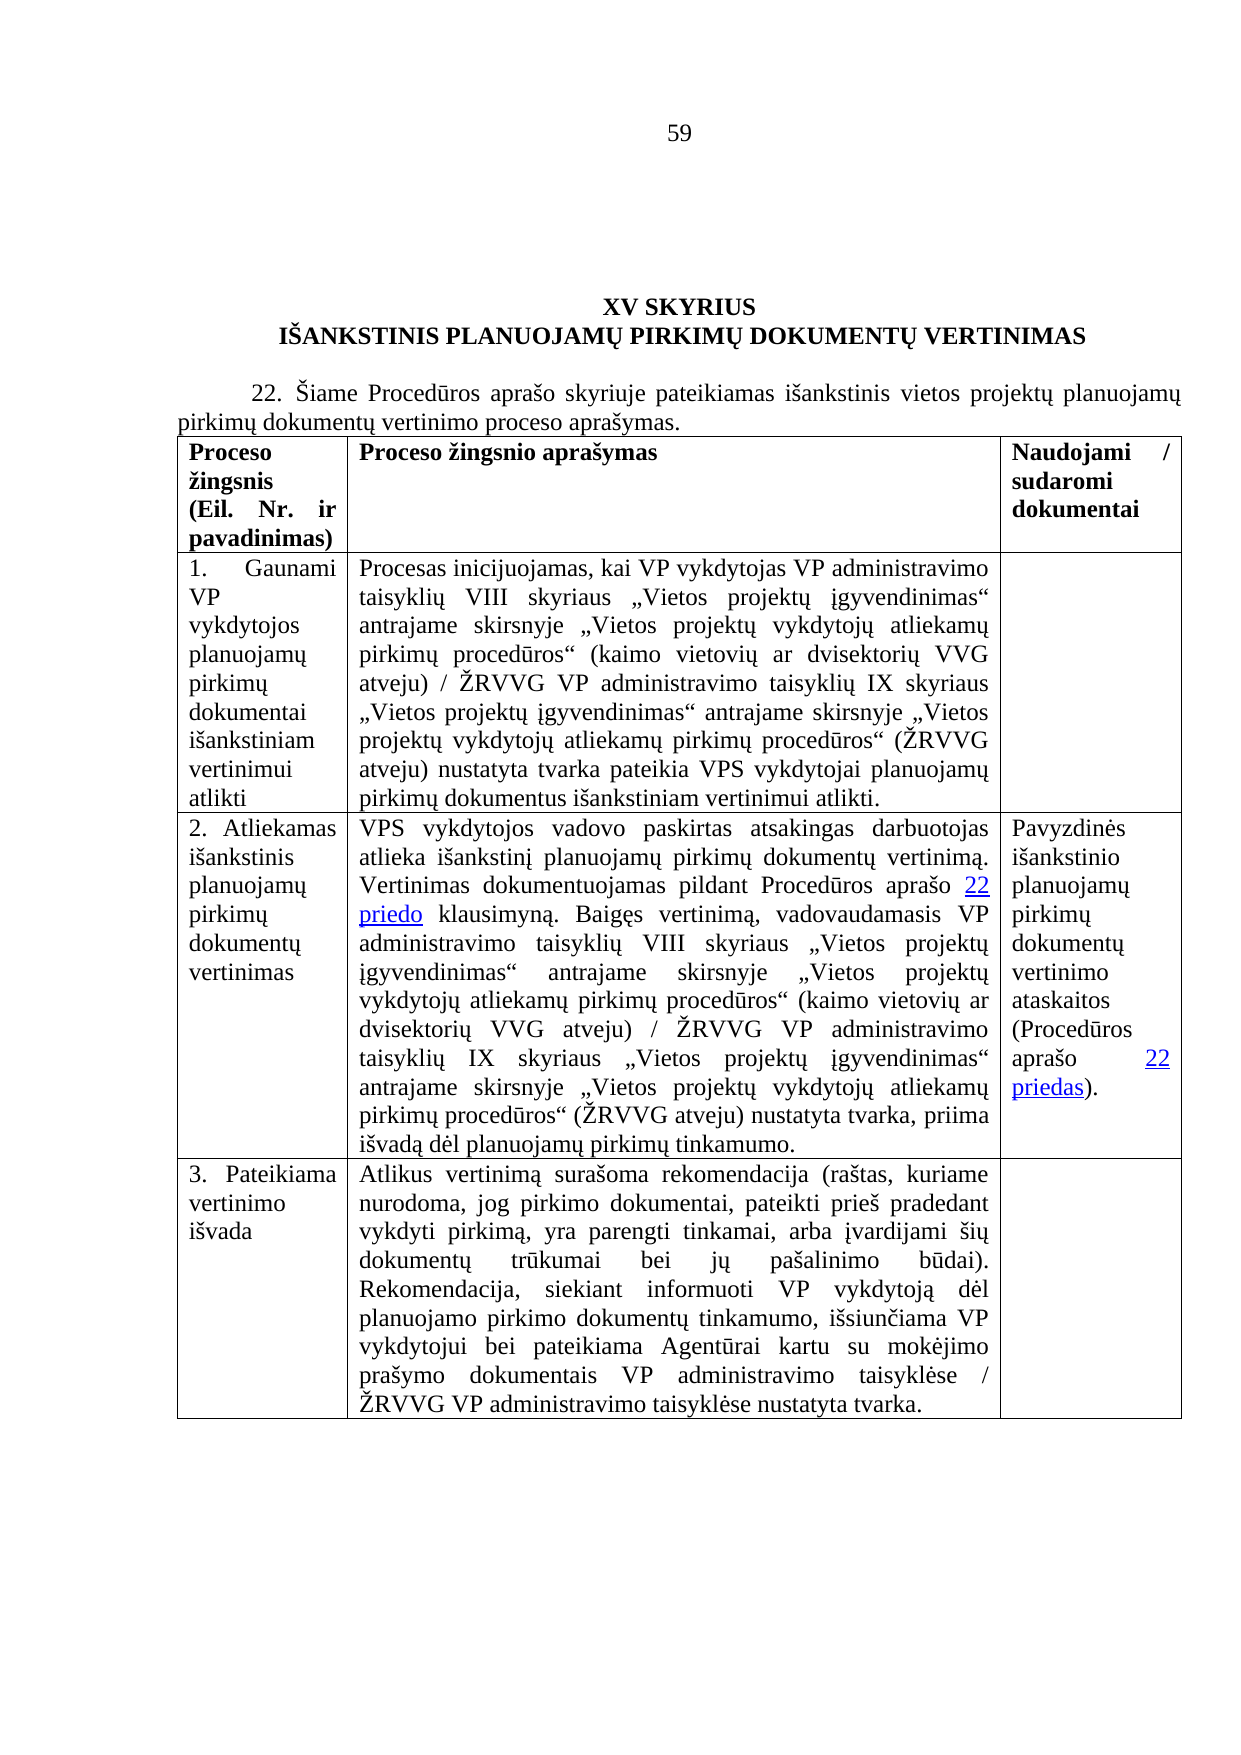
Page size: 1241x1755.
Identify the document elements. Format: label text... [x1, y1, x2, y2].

table_cell Procesas inicijuojamas, kai VP vykdytojas VP administravimo taisyklių VIII skyriaus „Vietos projektų įgyvendinimas“ antrajame skirsnyje „Vietos projektų vykdytojų atliekamų pirkimų procedūros“ (kaimo vietovių ar dvisektorių VVG atveju) / ŽRVVG VP administravimo taisyklių IX skyriaus „Vietos projektų įgyvendinimas“ antrajame skirsnyje „Vietos projektų vykdytojų atliekamų pirkimų procedūros“ (ŽRVVG atveju) nustatyta tvarka pateikia VPS vykdytojai planuojamų pirkimų dokumentus išankstiniam vertinimui atlikti. [348, 553, 1000, 812]
table_cell [1001, 553, 1181, 812]
text IŠANKSTINIS PLANUOJAMŲ PIRKIMŲ DOKUMENTŲ VERTINIMAS [177, 321, 1181, 350]
table_cell Atlikus vertinimą surašoma rekomendacija (raštas, kuriame nurodoma, jog pirkimo dokumentai, pateikti prieš pradedant vykdyti pirkimą, yra parengti tinkamai, arba įvardijami šių dokumentų trūkumai bei jų pašalinimo būdai). Rekomendacija, siekiant informuoti VP vykdytoją dėl planuojamo pirkimo dokumentų tinkamumo, išsiunčiama VP vykdytojui bei pateikiama Agentūrai kartu su mokėjimo prašymo dokumentais VP administravimo taisyklėse / ŽRVVG VP administravimo taisyklėse nustatyta tvarka. [348, 1159, 1000, 1418]
table_cell 3. Pateikiama vertinimo išvada [178, 1159, 347, 1418]
table_cell Pavyzdinės išankstinio planuojamų pirkimų dokumentų vertinimo ataskaitos (Procedūros aprašo 22 priedas). [1001, 813, 1181, 1158]
table_cell [1001, 1159, 1181, 1418]
text XV SKYRIUS [177, 292, 1181, 321]
text 22. Šiame Procedūros aprašo skyriuje pateikiamas išankstinis vietos projektų planuojamų pirkimų dokumentų vertinimo proceso aprašymas. [177, 378, 1181, 436]
table_header Naudojami / sudaromi dokumentai [1001, 437, 1181, 552]
table_cell 2. Atliekamas išankstinis planuojamų pirkimų dokumentų vertinimas [178, 813, 347, 1158]
table_cell 1. Gaunami VP vykdytojos planuojamų pirkimų dokumentai išankstiniam vertinimui atlikti [178, 553, 347, 812]
table_header Proceso žingsnio aprašymas [348, 437, 1000, 552]
table_cell VPS vykdytojos vadovo paskirtas atsakingas darbuotojas atlieka išankstinį planuojamų pirkimų dokumentų vertinimą. Vertinimas dokumentuojamas pildant Procedūros aprašo 22 priedo klausimyną. Baigęs vertinimą, vadovaudamasis VP administravimo taisyklių VIII skyriaus „Vietos projektų įgyvendinimas“ antrajame skirsnyje „Vietos projektų vykdytojų atliekamų pirkimų procedūros“ (kaimo vietovių ar dvisektorių VVG atveju) / ŽRVVG VP administravimo taisyklių IX skyriaus „Vietos projektų įgyvendinimas“ antrajame skirsnyje „Vietos projektų vykdytojų atliekamų pirkimų procedūros“ (ŽRVVG atveju) nustatyta tvarka, priima išvadą dėl planuojamų pirkimų tinkamumo. [348, 813, 1000, 1158]
table_header Proceso žingsnis (Eil. Nr. ir pavadinimas) [178, 437, 347, 552]
